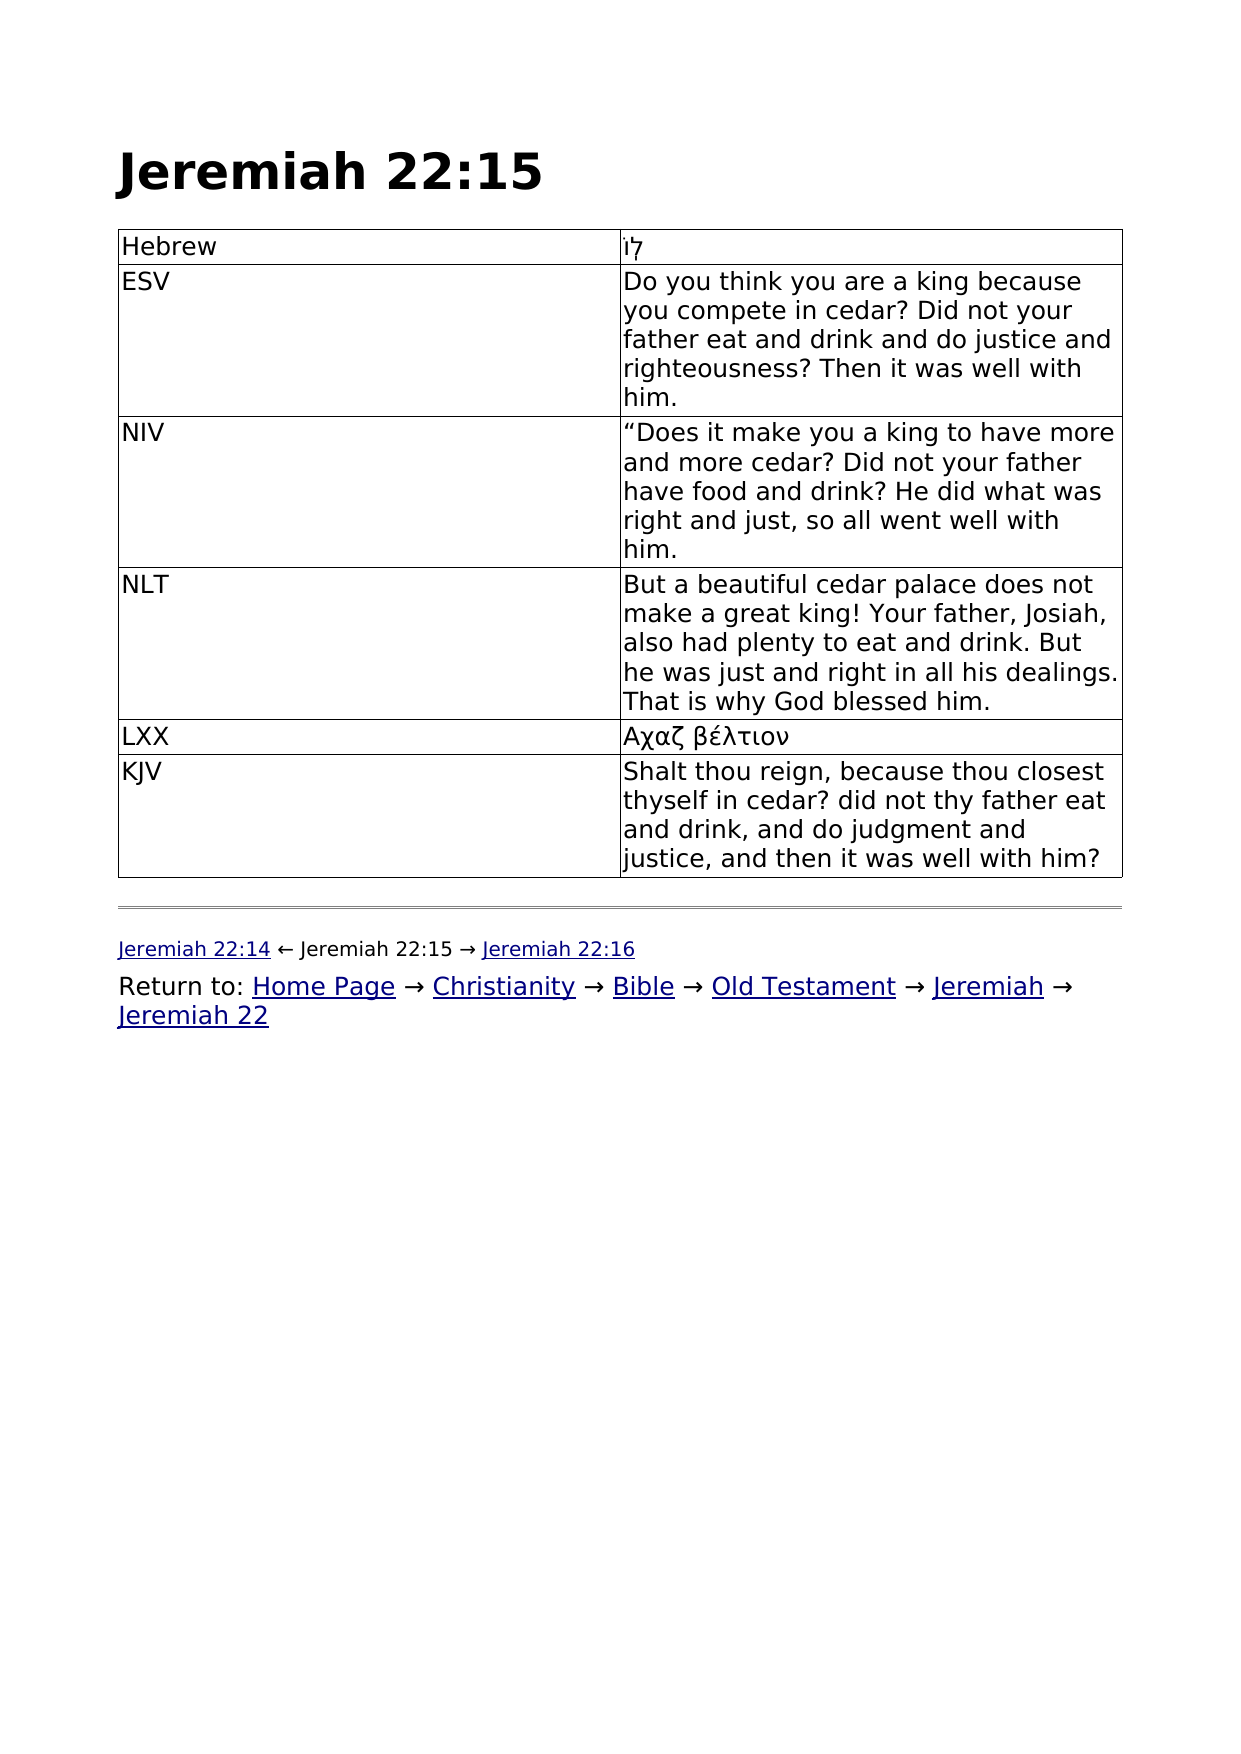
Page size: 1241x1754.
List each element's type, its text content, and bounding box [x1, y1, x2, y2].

subtitle Jeremiah 22:15 [118, 143, 1122, 201]
table_cell KJV [119, 755, 620, 877]
table_cell NLT [119, 568, 620, 719]
table_cell Do you think you are a king because you compete in cedar? Did not your father eat and drink and do justice and righteousness? Then it was well with him. [621, 265, 1122, 416]
table_cell But a beautiful cedar palace does not make a great king! Your father, Josiah, also had plenty to eat and drink. But he was just and right in all his dealings. That is why God blessed him. [621, 568, 1122, 719]
table_cell LXX [119, 720, 620, 754]
table_cell Shalt thou reign, because thou closest thyself in cedar? did not thy father eat and drink, and do judgment and justice, and then it was well with him? [621, 755, 1122, 877]
table_header לֽוֹ [621, 230, 1122, 264]
table_cell ESV [119, 265, 620, 416]
table_cell Αχαζ βέλτιον [621, 720, 1122, 754]
text Return to: Home Page → Christianity → Bible → Old Testament → Jeremiah → Jeremiah 22 [118, 972, 1122, 1030]
table_cell “Does it make you a king to have more and more cedar? Did not your father have food and drink? He did what was right and just, so all went well with him. [621, 417, 1122, 567]
text Jeremiah 22:14 ← Jeremiah 22:15 → Jeremiah 22:16 [118, 938, 1122, 972]
table_cell NIV [119, 417, 620, 567]
table_header Hebrew [119, 230, 620, 264]
